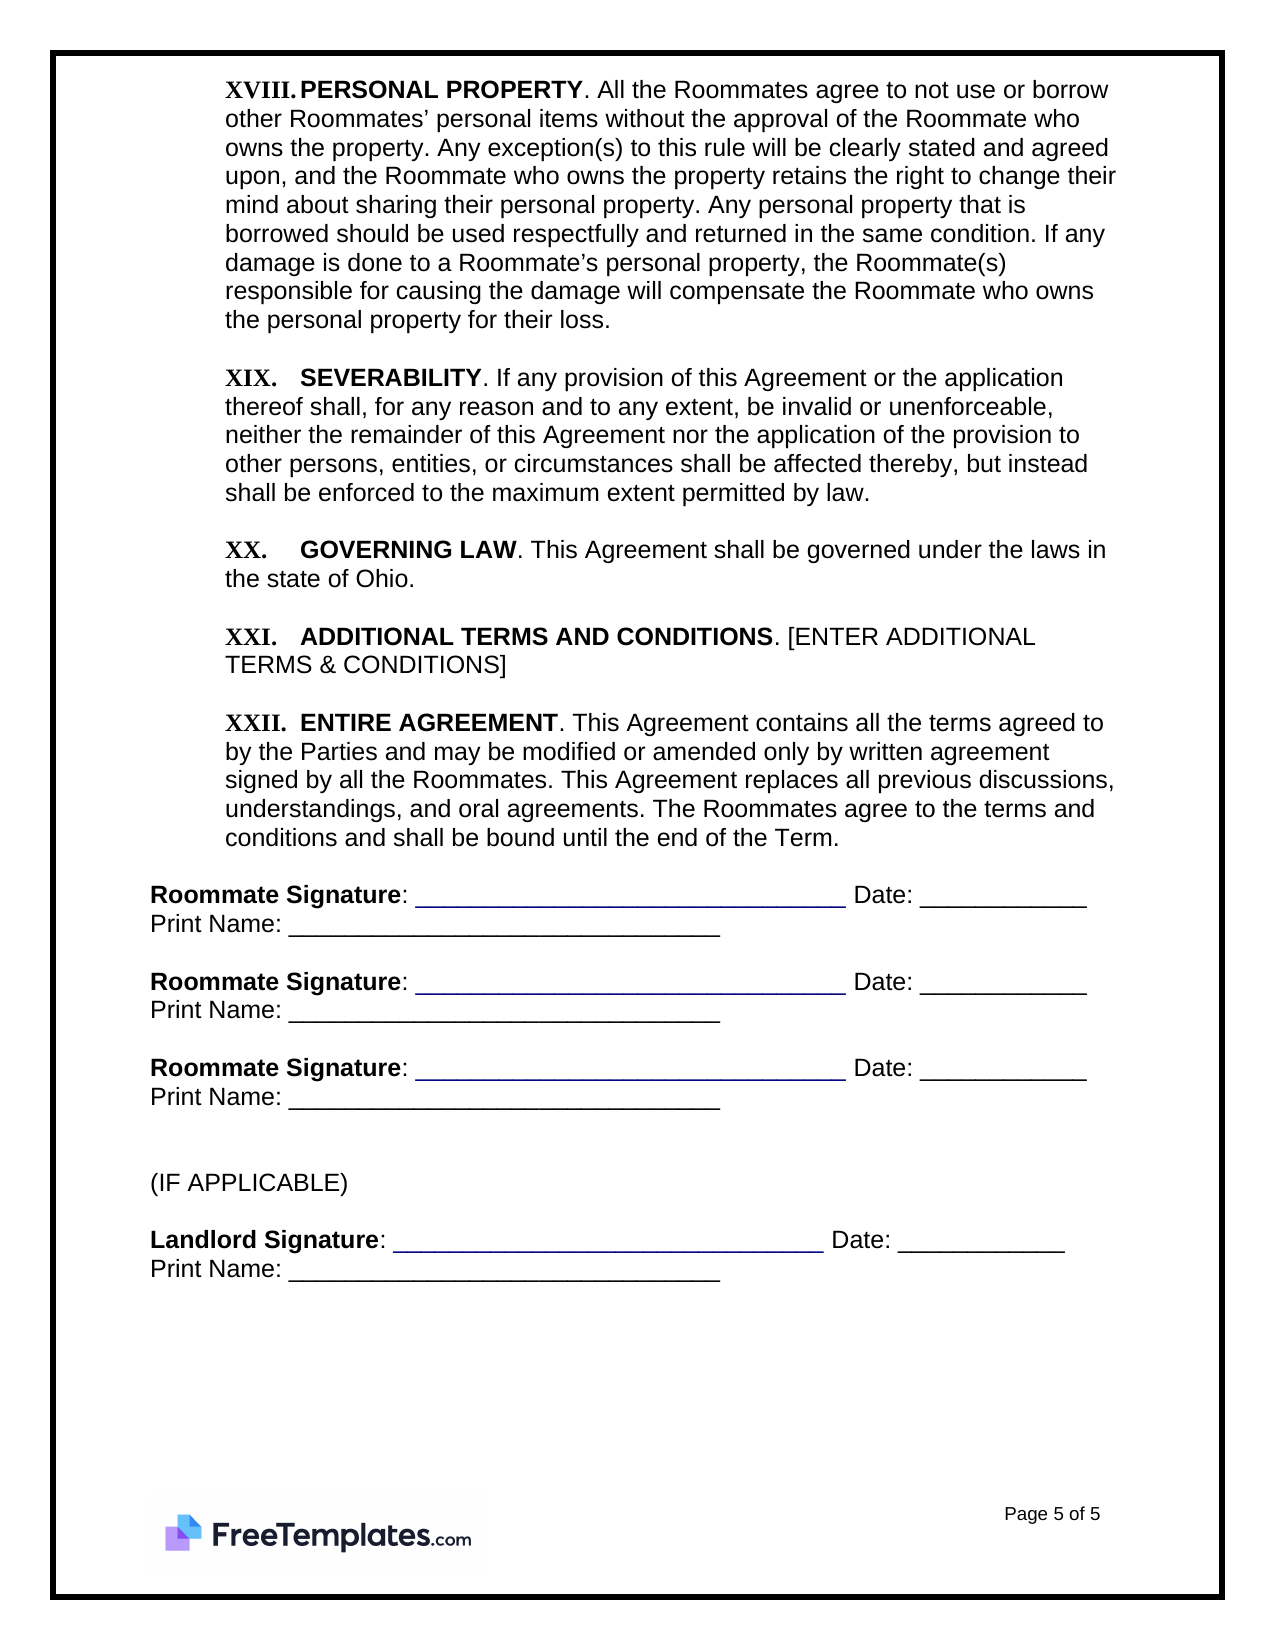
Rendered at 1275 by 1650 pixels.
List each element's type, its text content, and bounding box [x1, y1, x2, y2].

list PERSONAL PROPERTY. All the Roommates agree to not use or borrow other Roommates’ personal items without the approval of the Roommate who owns the property. Any exception(s) to this rule will be clearly stated and agreed upon, and the Roommate who owns the property retains the right to change their mind about sharing their personal property. Any personal property that is borrowed should be used respectfully and returned in the same condition. If any damage is done to a Roommate’s personal property, the Roommate(s) responsible for causing the damage will compensate the Roommate who owns the personal property for their loss. [225, 75, 1125, 334]
text Print Name: _______________________________ [150, 1254, 1125, 1283]
list SEVERABILITY. If any provision of this Agreement or the application thereof shall, for any reason and to any extent, be invalid or unenforceable, neither the remainder of this Agreement nor the application of the provision to other persons, entities, or circumstances shall be affected thereby, but instead shall be enforced to the maximum extent permitted by law. [225, 363, 1125, 506]
list ENTIRE AGREEMENT. This Agreement contains all the terms agreed to by the Parties and may be modified or amended only by written agreement signed by all the Roommates. This Agreement replaces all previous discussions, understandings, and oral agreements. The Roommates agree to the terms and conditions and shall be bound until the end of the Term. [225, 708, 1125, 852]
list ADDITIONAL TERMS AND CONDITIONS. [ENTER ADDITIONAL TERMS & CONDITIONS] [225, 622, 1125, 679]
subtitle Roommate Signature: _______________________________ Date: ____________ [150, 967, 1125, 996]
subtitle Landlord Signature: _______________________________ Date: ____________ [150, 1226, 1125, 1254]
subtitle Roommate Signature: _______________________________ Date: ____________ [150, 881, 1125, 909]
subtitle Print Name: _______________________________ [150, 996, 1125, 1024]
subtitle (IF APPLICABLE) [150, 1168, 1125, 1197]
subtitle Roommate Signature: _______________________________ Date: ____________ [150, 1053, 1125, 1082]
subtitle Print Name: _______________________________ [150, 1082, 1125, 1111]
subtitle Print Name: _______________________________ [150, 909, 1125, 938]
list GOVERNING LAW. This Agreement shall be governed under the laws in the state of Ohio. [225, 535, 1125, 593]
